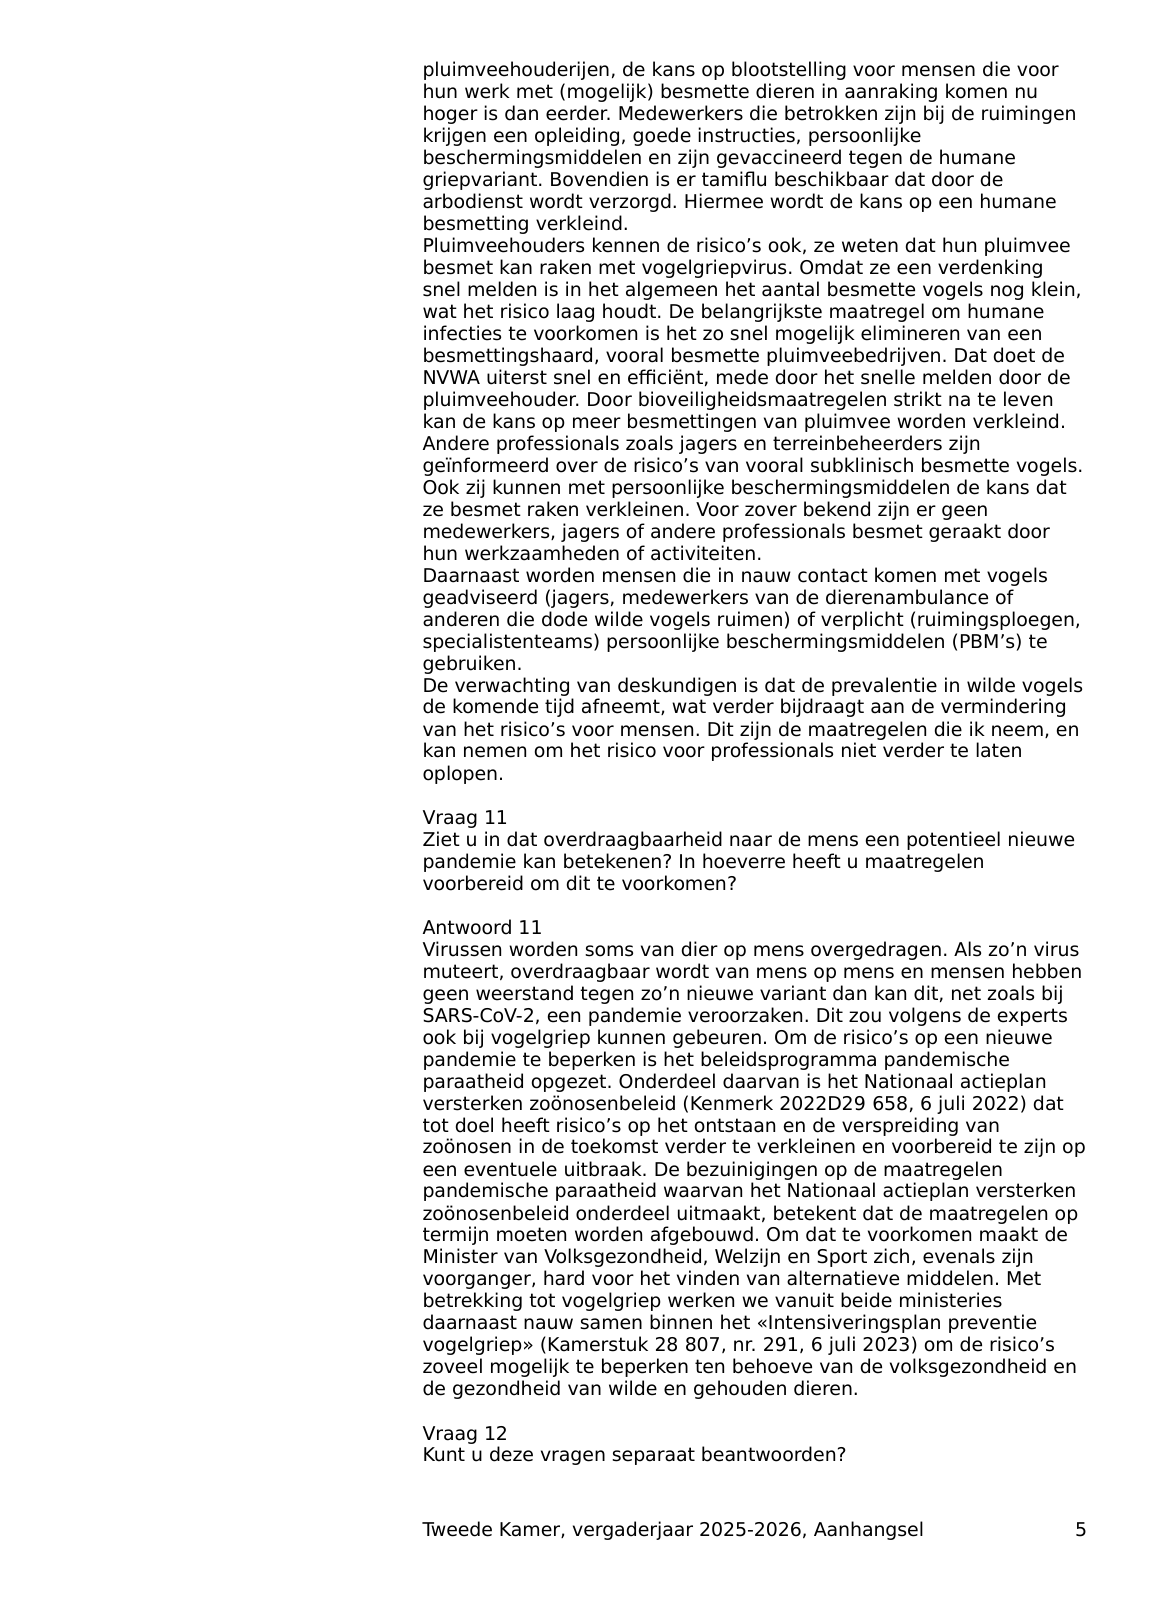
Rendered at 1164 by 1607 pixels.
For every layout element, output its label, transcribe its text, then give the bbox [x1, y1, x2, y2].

text Andere professionals zoals jagers en terreinbeheerders zijn geïnformeerd over de risico’s van vooral subklinisch besmette vogels. Ook zij kunnen met persoonlijke beschermingsmiddelen de kans dat ze besmet raken verkleinen. Voor zover bekend zijn er geen medewerkers, jagers of andere professionals besmet geraakt door hun werkzaamheden of activiteiten. [422, 433, 1087, 564]
text pluimveehouderijen, de kans op blootstelling voor mensen die voor hun werk met (mogelijk) besmette dieren in aanraking komen nu hoger is dan eerder. Medewerkers die betrokken zijn bij de ruimingen krijgen een opleiding, goede instructies, persoonlijke beschermingsmiddelen en zijn gevaccineerd tegen de humane griepvariant. Bovendien is er tamiflu beschikbaar dat door de arbodienst wordt verzorgd. Hiermee wordt de kans op een humane besmetting verkleind. [422, 59, 1087, 235]
text Vraag 11 [422, 807, 1087, 828]
text De verwachting van deskundigen is dat de prevalentie in wilde vogels de komende tijd afneemt, wat verder bijdraagt aan de vermindering van het risico’s voor mensen. Dit zijn de maatregelen die ik neem, en kan nemen om het risico voor professionals niet verder te laten oplopen. [422, 674, 1087, 784]
text Kunt u deze vragen separaat beantwoorden? [422, 1444, 1087, 1466]
text Ziet u in dat overdraagbaarheid naar de mens een potentieel nieuwe pandemie kan betekenen? In hoeverre heeft u maatregelen voorbereid om dit te voorkomen? [422, 828, 1087, 894]
text Virussen worden soms van dier op mens overgedragen. Als zo’n virus muteert, overdraagbaar wordt van mens op mens en mensen hebben geen weerstand tegen zo’n nieuwe variant dan kan dit, net zoals bij SARS-CoV-2, een pandemie veroorzaken. Dit zou volgens de experts ook bij vogelgriep kunnen gebeuren. Om de risico’s op een nieuwe pandemie te beperken is het beleidsprogramma pandemische paraatheid opgezet. Onderdeel daarvan is het Nationaal actieplan versterken zoönosenbeleid (Kenmerk 2022D29 658, 6 juli 2022) dat tot doel heeft risico’s op het ontstaan en de verspreiding van zoönosen in de toekomst verder te verkleinen en voorbereid te zijn op een eventuele uitbraak. De bezuinigingen op de maatregelen pandemische paraatheid waarvan het Nationaal actieplan versterken zoönosenbeleid onderdeel uitmaakt, betekent dat de maatregelen op termijn moeten worden afgebouwd. Om dat te voorkomen maakt de Minister van Volksgezondheid, Welzijn en Sport zich, evenals zijn voorganger, hard voor het vinden van alternatieve middelen. Met betrekking tot vogelgriep werken we vanuit beide ministeries daarnaast nauw samen binnen het «Intensiveringsplan preventie vogelgriep» (Kamerstuk 28 807, nr. 291, 6 juli 2023) om de risico’s zoveel mogelijk te beperken ten behoeve van de volksgezondheid en de gezondheid van wilde en gehouden dieren. [422, 939, 1087, 1400]
text Daarnaast worden mensen die in nauw contact komen met vogels geadviseerd (jagers, medewerkers van de dierenambulance of anderen die dode wilde vogels ruimen) of verplicht (ruimingsploegen, specialistenteams) persoonlijke beschermingsmiddelen (PBM’s) te gebruiken. [422, 564, 1087, 674]
text Vraag 12 [422, 1422, 1087, 1444]
text Antwoord 11 [422, 917, 1087, 939]
text Pluimveehouders kennen de risico’s ook, ze weten dat hun pluimvee besmet kan raken met vogelgriepvirus. Omdat ze een verdenking snel melden is in het algemeen het aantal besmette vogels nog klein, wat het risico laag houdt. De belangrijkste maatregel om humane infecties te voorkomen is het zo snel mogelijk elimineren van een besmettingshaard, vooral besmette pluimveebedrijven. Dat doet de NVWA uiterst snel en efficiënt, mede door het snelle melden door de pluimveehouder. Door bioveiligheidsmaatregelen strikt na te leven kan de kans op meer besmettingen van pluimvee worden verkleind. [422, 235, 1087, 433]
